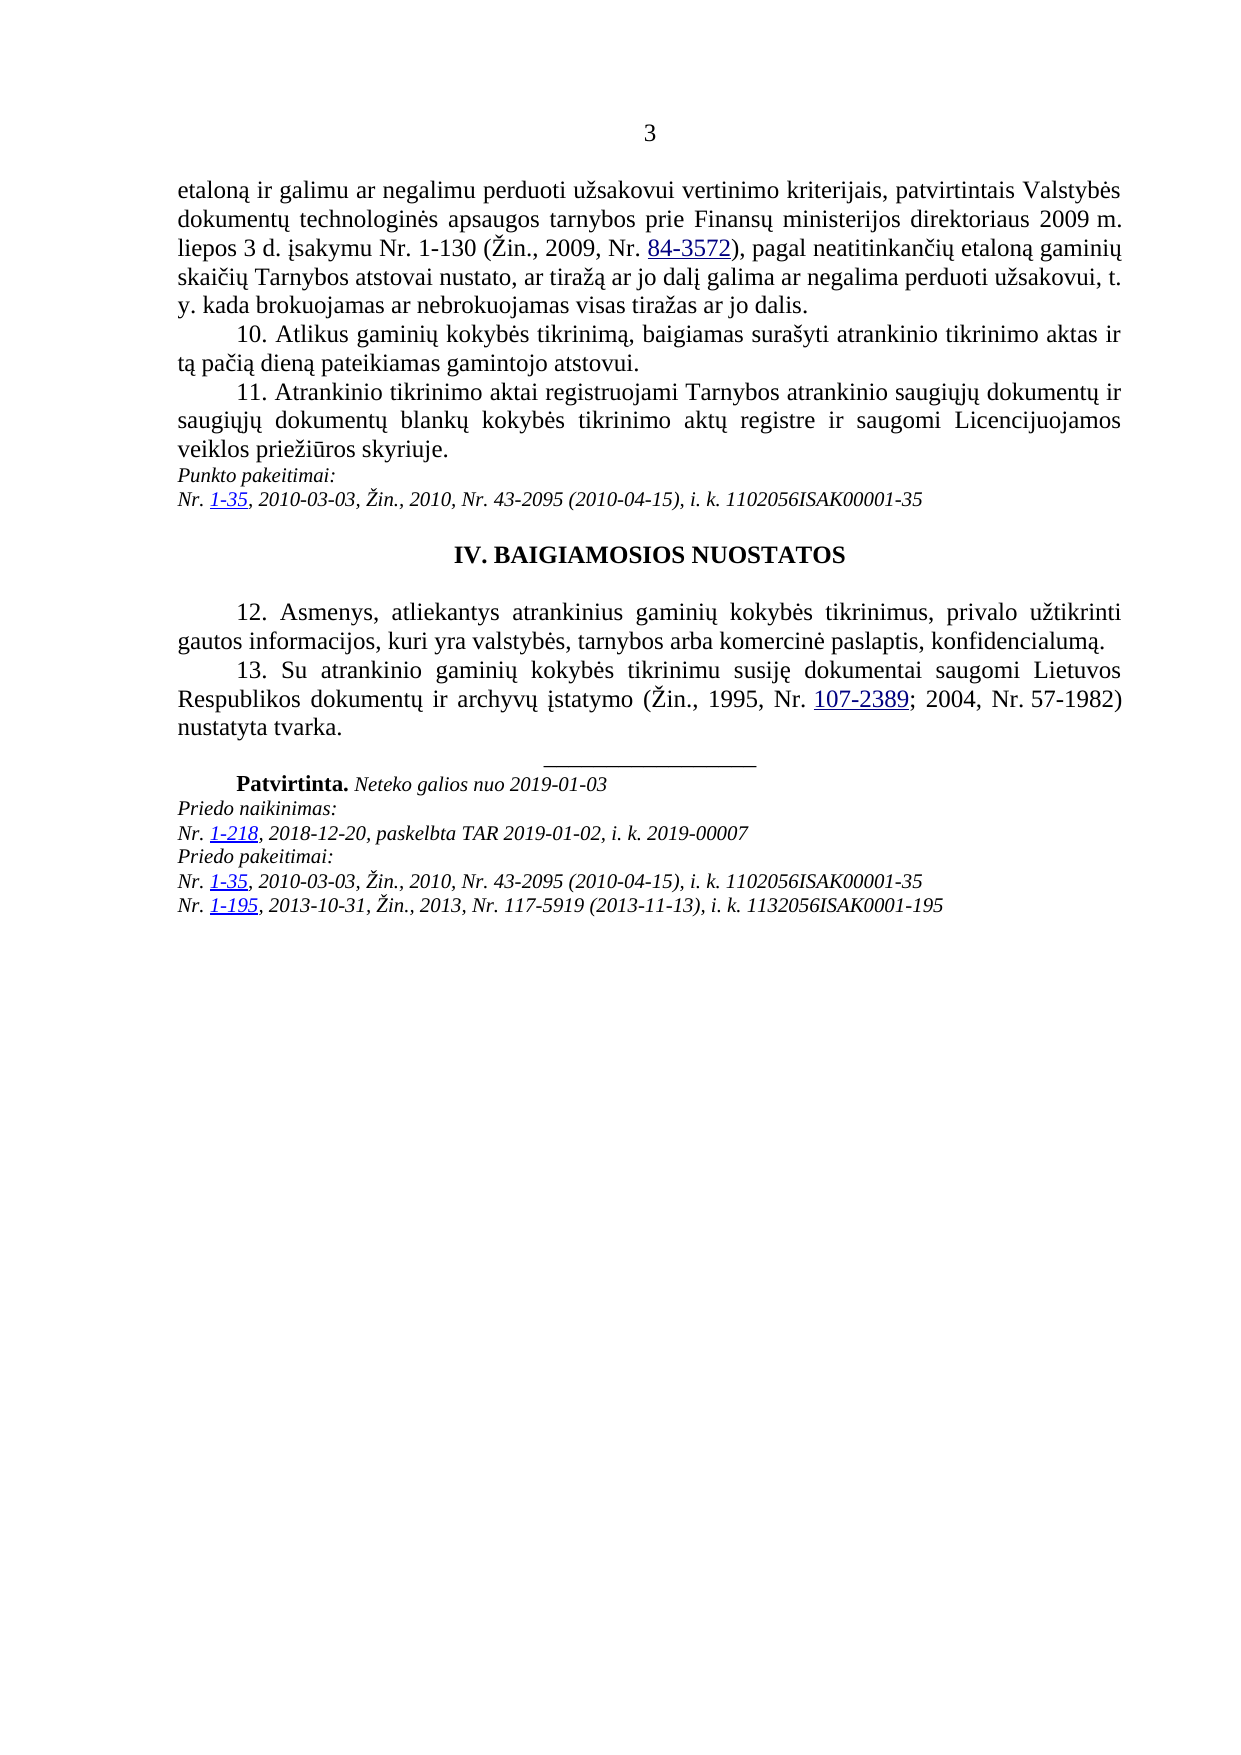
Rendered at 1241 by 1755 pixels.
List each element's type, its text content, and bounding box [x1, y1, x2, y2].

text 11. Atrankinio tikrinimo aktai registruojami Tarnybos atrankinio saugiųjų dokumentų ir saugiųjų dokumentų blankų kokybės tikrinimo aktų registre ir saugomi Licencijuojamos veiklos priežiūros skyriuje. [177, 377, 1122, 463]
text IV. BAIGIAMOSIOS NUOSTATOS [177, 540, 1122, 569]
text Priedo pakeitimai: [177, 844, 1122, 868]
text Punkto pakeitimai: [177, 463, 1122, 487]
text Nr. 1-35, 2010-03-03, Žin., 2010, Nr. 43-2095 (2010-04-15), i. k. 1102056ISAK00001-35 [177, 868, 1122, 893]
text Priedo naikinimas: [177, 796, 1122, 820]
text _________________ [177, 741, 1122, 770]
text Nr. 1-218, 2018-12-20, paskelbta TAR 2019-01-02, i. k. 2019-00007 [177, 820, 1122, 844]
text Nr. 1-195, 2013-10-31, Žin., 2013, Nr. 117-5919 (2013-11-13), i. k. 1132056ISAK0001-195 [177, 893, 1122, 917]
text 10. Atlikus gaminių kokybės tikrinimą, baigiamas surašyti atrankinio tikrinimo aktas ir tą pačią dieną pateikiamas gamintojo atstovui. [177, 319, 1122, 377]
text Nr. 1-35, 2010-03-03, Žin., 2010, Nr. 43-2095 (2010-04-15), i. k. 1102056ISAK00001-35 [177, 487, 1122, 511]
text 13. Su atrankinio gaminių kokybės tikrinimu susiję dokumentai saugomi Lietuvos Respublikos dokumentų ir archyvų įstatymo (Žin., 1995, Nr. 107-2389; 2004, Nr. 57-1982) nustatyta tvarka. [177, 655, 1122, 741]
text 12. Asmenys, atliekantys atrankinius gaminių kokybės tikrinimus, privalo užtikrinti gautos informacijos, kuri yra valstybės, tarnybos arba komercinė paslaptis, konfidencialumą. [177, 597, 1122, 655]
text etaloną ir galimu ar negalimu perduoti užsakovui vertinimo kriterijais, patvirtintais Valstybės dokumentų technologinės apsaugos tarnybos prie Finansų ministerijos direktoriaus 2009 m. liepos 3 d. įsakymu Nr. 1-130 (Žin., 2009, Nr. 84-3572), pagal neatitinkančių etaloną gaminių skaičių Tarnybos atstovai nustato, ar tiražą ar jo dalį galima ar negalima perduoti užsakovui, t. y. kada brokuojamas ar nebrokuojamas visas tiražas ar jo dalis. [177, 176, 1122, 319]
text Patvirtinta. Neteko galios nuo 2019-01-03 [177, 770, 1122, 796]
